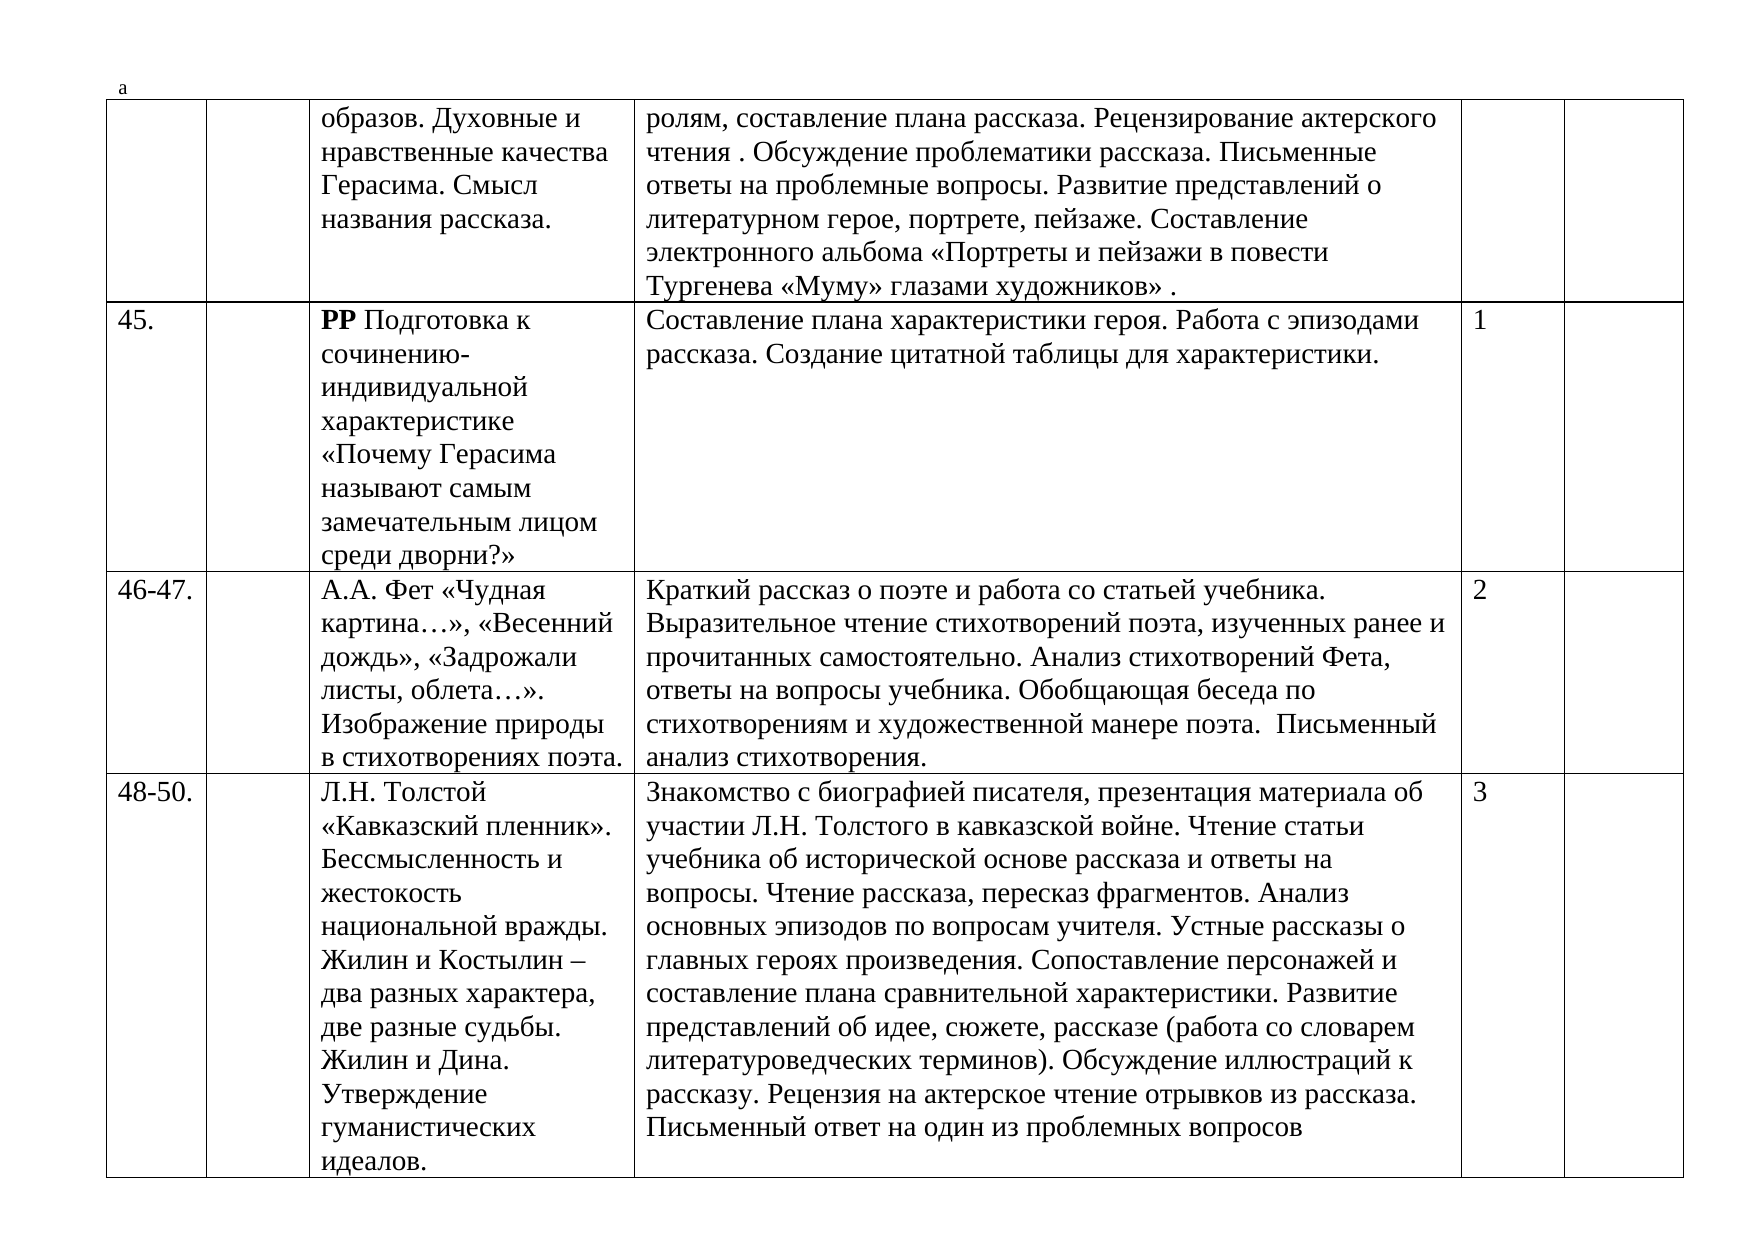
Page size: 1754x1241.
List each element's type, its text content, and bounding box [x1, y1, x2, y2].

table_cell [207, 774, 309, 1177]
table_cell образов. Духовные и нравственные качества Герасима. Смысл названия рассказа. [310, 100, 634, 301]
table_cell 3 [1462, 774, 1564, 1177]
table_cell Краткий рассказ о поэте и работа со статьей учебника. Выразительное чтение стихотворений поэта, изученных ранее и прочитанных самостоятельно. Анализ стихотворений Фета, ответы на вопросы учебника. Обобщающая беседа по стихотворениям и художественной манере поэта. Письменный анализ стихотворения. [635, 572, 1461, 773]
table_cell [107, 100, 206, 301]
table_cell [207, 572, 309, 773]
table_cell Л.Н. Толстой «Кавказский пленник». Бессмысленность и жестокость национальной вражды. Жилин и Костылин – два разных характера, две разные судьбы. Жилин и Дина. Утверждение гуманистических идеалов. [310, 774, 634, 1177]
table_cell 46-47. [107, 572, 206, 773]
table_cell 48-50. [107, 774, 206, 1177]
table_cell [207, 303, 309, 571]
table_cell [1565, 100, 1683, 301]
table_cell 1 [1462, 303, 1564, 571]
table_cell Составление плана характеристики героя. Работа с эпизодами рассказа. Создание цитатной таблицы для характеристики. [635, 303, 1461, 571]
table_cell А.А. Фет «Чудная картина…», «Весенний дождь», «Задрожали листы, облета…». Изображение природы в стихотворениях поэта. [310, 572, 634, 773]
table_cell [1565, 303, 1683, 571]
table_cell 45. [107, 303, 206, 571]
table_cell [1462, 100, 1564, 301]
table_cell [1565, 774, 1683, 1177]
table_cell [207, 100, 309, 301]
table_cell 2 [1462, 572, 1564, 773]
table_cell [1565, 572, 1683, 773]
table_cell ролям, составление плана рассказа. Рецензирование актерского чтения . Обсуждение проблематики рассказа. Письменные ответы на проблемные вопросы. Развитие представлений о литературном герое, портрете, пейзаже. Составление электронного альбома «Портреты и пейзажи в повести Тургенева «Муму» глазами художников» . [635, 100, 1461, 301]
table_cell РР Подготовка к сочинению-индивидуальной характеристике «Почему Герасима называют самым замечательным лицом среди дворни?» [310, 303, 634, 571]
table_cell Знакомство с биографией писателя, презентация материала об участии Л.Н. Толстого в кавказской войне. Чтение статьи учебника об исторической основе рассказа и ответы на вопросы. Чтение рассказа, пересказ фрагментов. Анализ основных эпизодов по вопросам учителя. Устные рассказы о главных героях произведения. Сопоставление персонажей и составление плана сравнительной характеристики. Развитие представлений об идее, сюжете, рассказе (работа со словарем литературоведческих терминов). Обсуждение иллюстраций к рассказу. Рецензия на актерское чтение отрывков из рассказа. Письменный ответ на один из проблемных вопросов [635, 774, 1461, 1177]
